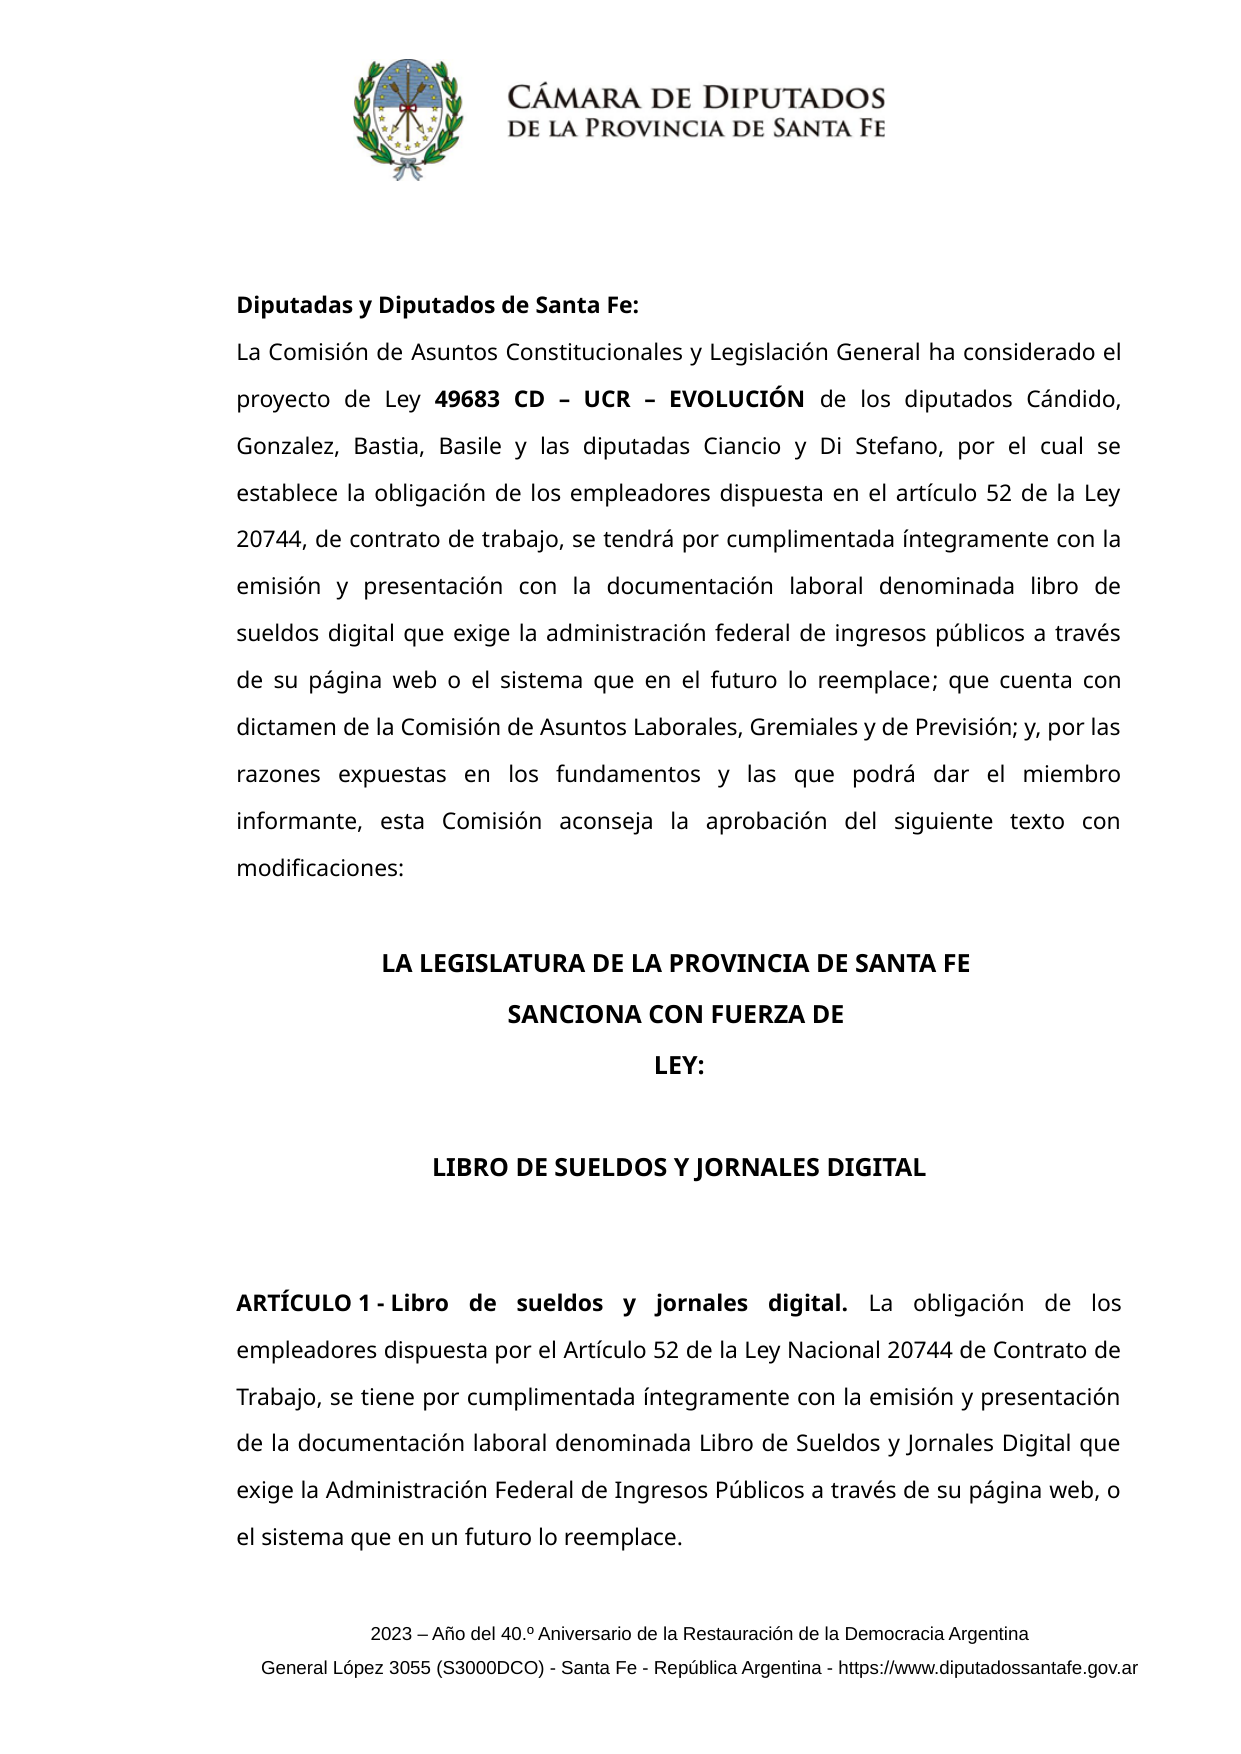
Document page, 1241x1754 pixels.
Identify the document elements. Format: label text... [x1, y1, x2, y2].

text La Comisión de Asuntos Constitucionales y Legislación General ha considerado el proyecto de Ley 49683 CD – UCR – EVOLUCIÓN de los diputados Cándido, Gonzalez, Bastia, Basile y las diputadas Ciancio y Di Stefano, por el cual se establece la obligación de los empleadores dispuesta en el artículo 52 de la Ley 20744, de contrato de trabajo, se tendrá por cumplimentada íntegramente con la emisión y presentación con la documentación laboral denominada libro de sueldos digital que exige la administración federal de ingresos públicos a través de su página web o el sistema que en el futuro lo reemplace; que cuenta con dictamen de la Comisión de Asuntos Laborales, Gremiales y de Previsión; y, por las razones expuestas en los fundamentos y las que podrá dar el miembro informante, esta Comisión aconseja la aprobación del siguiente texto con modificaciones: [236, 336, 1122, 883]
text LA LEGISLATURA DE LA PROVINCIA DE SANTA FE [236, 945, 1122, 979]
text libro de sueldoS y JORNALES DIGITAL [236, 1149, 1122, 1183]
text Diputadas y Diputados de Santa Fe: [236, 289, 1122, 320]
text LEY: [236, 1047, 1122, 1081]
list Libro de sueldos y jornales digital. La obligación de los empleadores dispuesta por el Artículo 52 de la Ley Nacional 20744 de Contrato de Trabajo, se tiene por cumplimentada íntegramente con la emisión y presentación de la documentación laboral denominada Libro de Sueldos y Jornales Digital que exige la Administración Federal de Ingresos Públicos a través de su página web, o el sistema que en un futuro lo reemplace. [236, 1287, 1122, 1552]
text SANCIONA CON FUERZA DE [236, 996, 1122, 1030]
